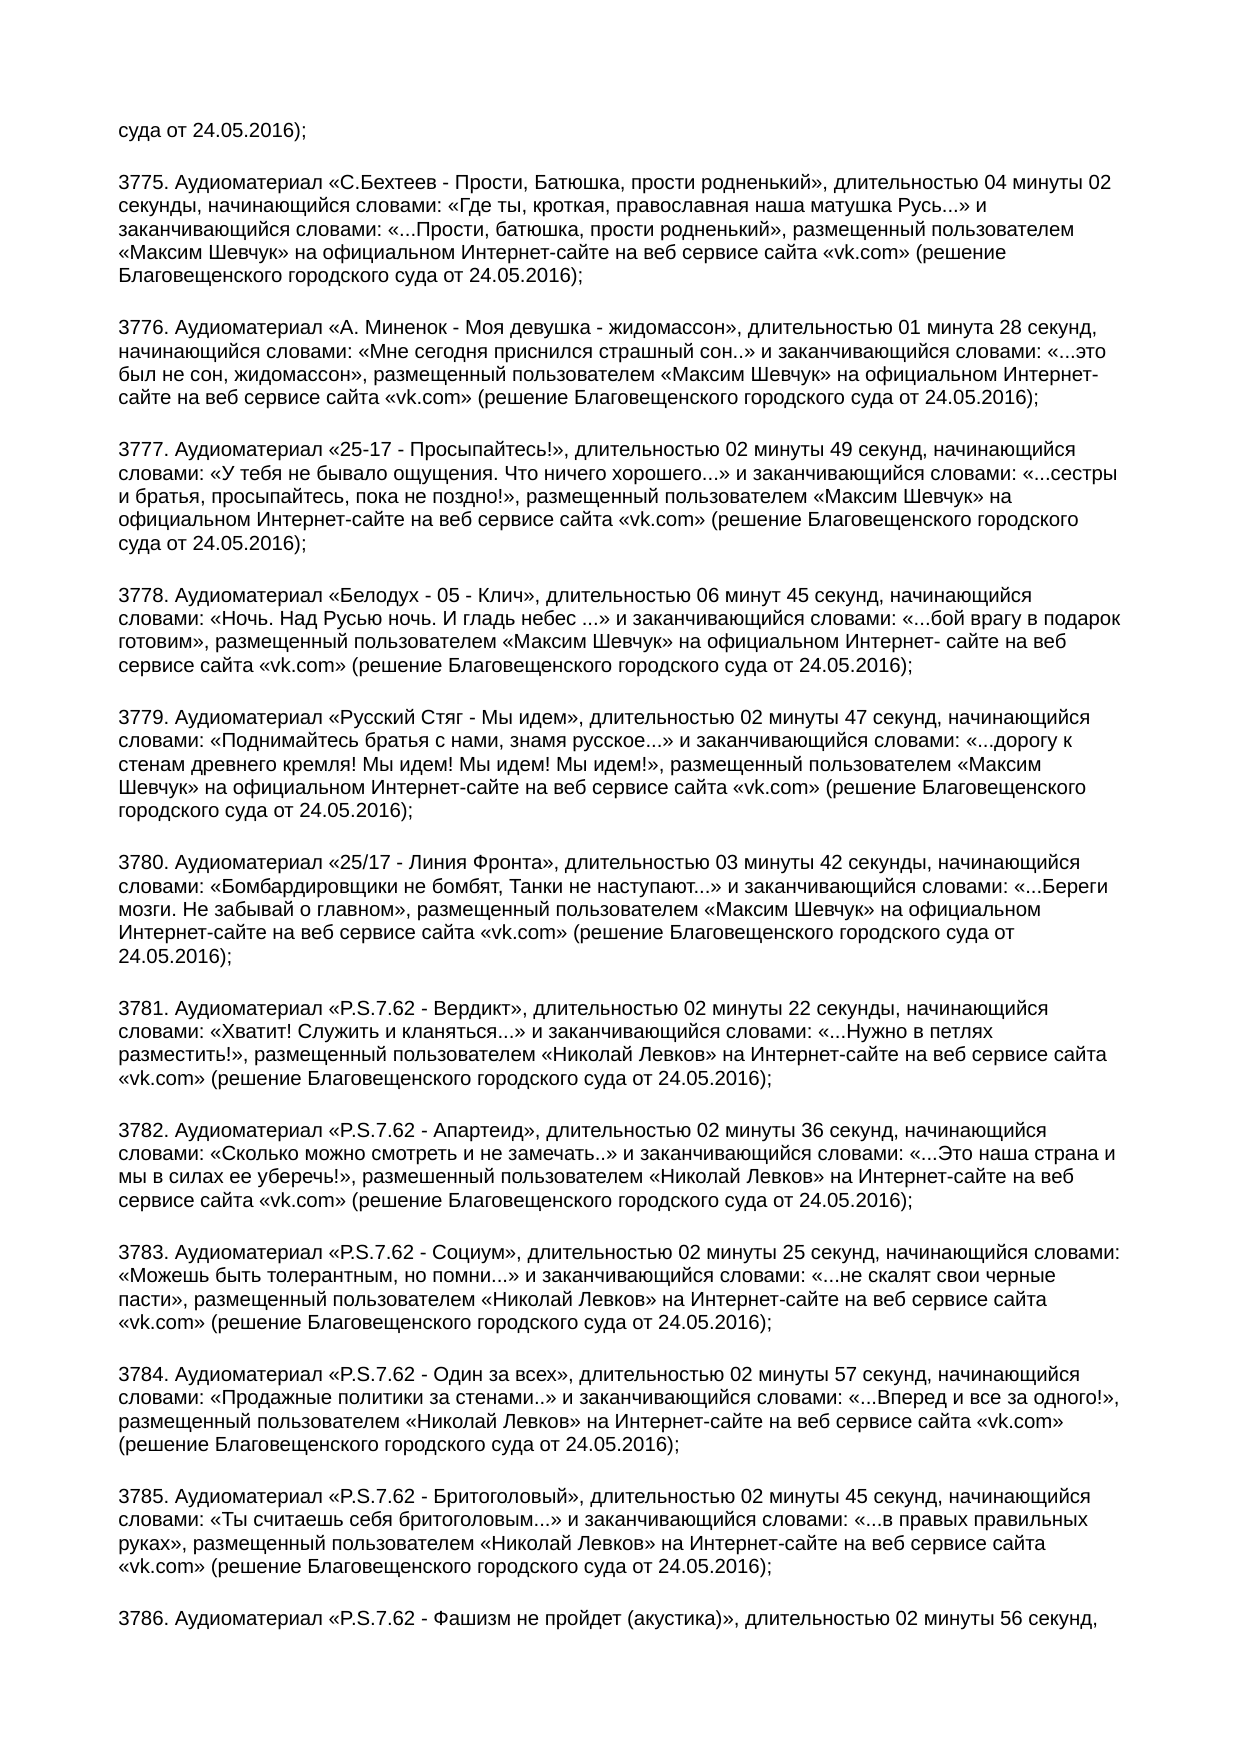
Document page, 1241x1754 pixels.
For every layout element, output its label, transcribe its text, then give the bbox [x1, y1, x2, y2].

text суда от 24.05.2016); 3775. Аудиоматериал «С.Бехтеев - Прости, Батюшка, прости родненький», длительностью 04 минуты 02 секунды, начинающийся словами: «Где ты, кроткая, православная наша матушка Русь...» и заканчивающийся словами: «...Прости, батюшка, прости родненький», размещенный пользователем «Максим Шевчук» на официальном Интернет-сайте на веб сервисе сайта «vk.com» (решение Благовещенского городского суда от 24.05.2016); 3776. Аудиоматериал «А. Миненок - Моя девушка - жидомассон», длительностью 01 минута 28 секунд, начинающийся словами: «Мне сегодня приснился страшный сон..» и заканчивающийся словами: «...это был не сон, жидомассон», размещенный пользователем «Максим Шевчук» на официальном Интернет-сайте на веб сервисе сайта «vk.com» (решение Благовещенского городского суда от 24.05.2016); 3777. Аудиоматериал «25-17 - Просыпайтесь!», длительностью 02 минуты 49 секунд, начинающийся словами: «У тебя не бывало ощущения. Что ничего хорошего...» и заканчивающийся словами: «...сестры и братья, просыпайтесь, пока не поздно!», размещенный пользователем «Максим Шевчук» на официальном Интернет-сайте на веб сервисе сайта «vk.com» (решение Благовещенского городского суда от 24.05.2016); 3778. Аудиоматериал «Белодух - 05 - Клич», длительностью 06 минут 45 секунд, начинающийся словами: «Ночь. Над Русью ночь. И гладь небес ...» и заканчивающийся словами: «...бой врагу в подарок готовим», размещенный пользователем «Максим Шевчук» на официальном Интернет- сайте на веб сервисе сайта «vk.com» (решение Благовещенского городского суда от 24.05.2016); 3779. Аудиоматериал «Русский Стяг - Мы идем», длительностью 02 минуты 47 секунд, начинающийся словами: «Поднимайтесь братья с нами, знамя русское...» и заканчивающийся словами: «...дорогу к стенам древнего кремля! Мы идем! Мы идем! Мы идем!», размещенный пользователем «Максим Шевчук» на официальном Интернет-сайте на веб сервисе сайта «vk.com» (решение Благовещенского городского суда от 24.05.2016); 3780. Аудиоматериал «25/17 - Линия Фронта», длительностью 03 минуты 42 секунды, начинающийся словами: «Бомбардировщики не бомбят, Танки не наступают...» и заканчивающийся словами: «...Береги мозги. Не забывай о главном», размещенный пользователем «Максим Шевчук» на официальном Интернет-сайте на веб сервисе сайта «vk.com» (решение Благовещенского городского суда от 24.05.2016); 3781. Аудиоматериал «P.S.7.62 - Вердикт», длительностью 02 минуты 22 секунды, начинающийся словами: «Хватит! Служить и кланяться...» и заканчивающийся словами: «...Нужно в петлях разместить!», размещенный пользователем «Николай Левков» на Интернет-сайте на веб сервисе сайта «vk.com» (решение Благовещенского городского суда от 24.05.2016); 3782. Аудиоматериал «P.S.7.62 - Апартеид», длительностью 02 минуты 36 секунд, начинающийся словами: «Сколько можно смотреть и не замечать..» и заканчивающийся словами: «...Это наша страна и мы в силах ее уберечь!», размешенный пользователем «Николай Левков» на Интернет-сайте на веб сервисе сайта «vk.com» (решение Благовещенского городского суда от 24.05.2016); 3783. Аудиоматериал «Р.S.7.62 - Социум», длительностью 02 минуты 25 секунд, начинающийся словами: «Можешь быть толерантным, но помни...» и заканчивающийся словами: «...не скалят свои черные пасти», размещенный пользователем «Николай Левков» на Интернет-сайте на веб сервисе сайта «vk.com» (решение Благовещенского городского суда от 24.05.2016); 3784. Аудиоматериал «P.S.7.62 - Один за всех», длительностью 02 минуты 57 секунд, начинающийся словами: «Продажные политики за стенами..» и заканчивающийся словами: «...Вперед и все за одного!», размещенный пользователем «Николай Левков» на Интернет-сайте на веб сервисе сайта «vk.com» (решение Благовещенского городского суда от 24.05.2016); 3785. Аудиоматериал «P.S.7.62 - Бритоголовый», длительностью 02 минуты 45 секунд, начинающийся словами: «Ты считаешь себя бритоголовым...» и заканчивающийся словами: «...в правых правильных руках», размещенный пользователем «Николай Левков» на Интернет-сайте на веб сервисе сайта «vk.com» (решение Благовещенского городского суда от 24.05.2016); 3786. Аудиоматериал «P.S.7.62 - Фашизм не пройдет (акустика)», длительностью 02 минуты 56 секунд, [118, 118, 1122, 1630]
